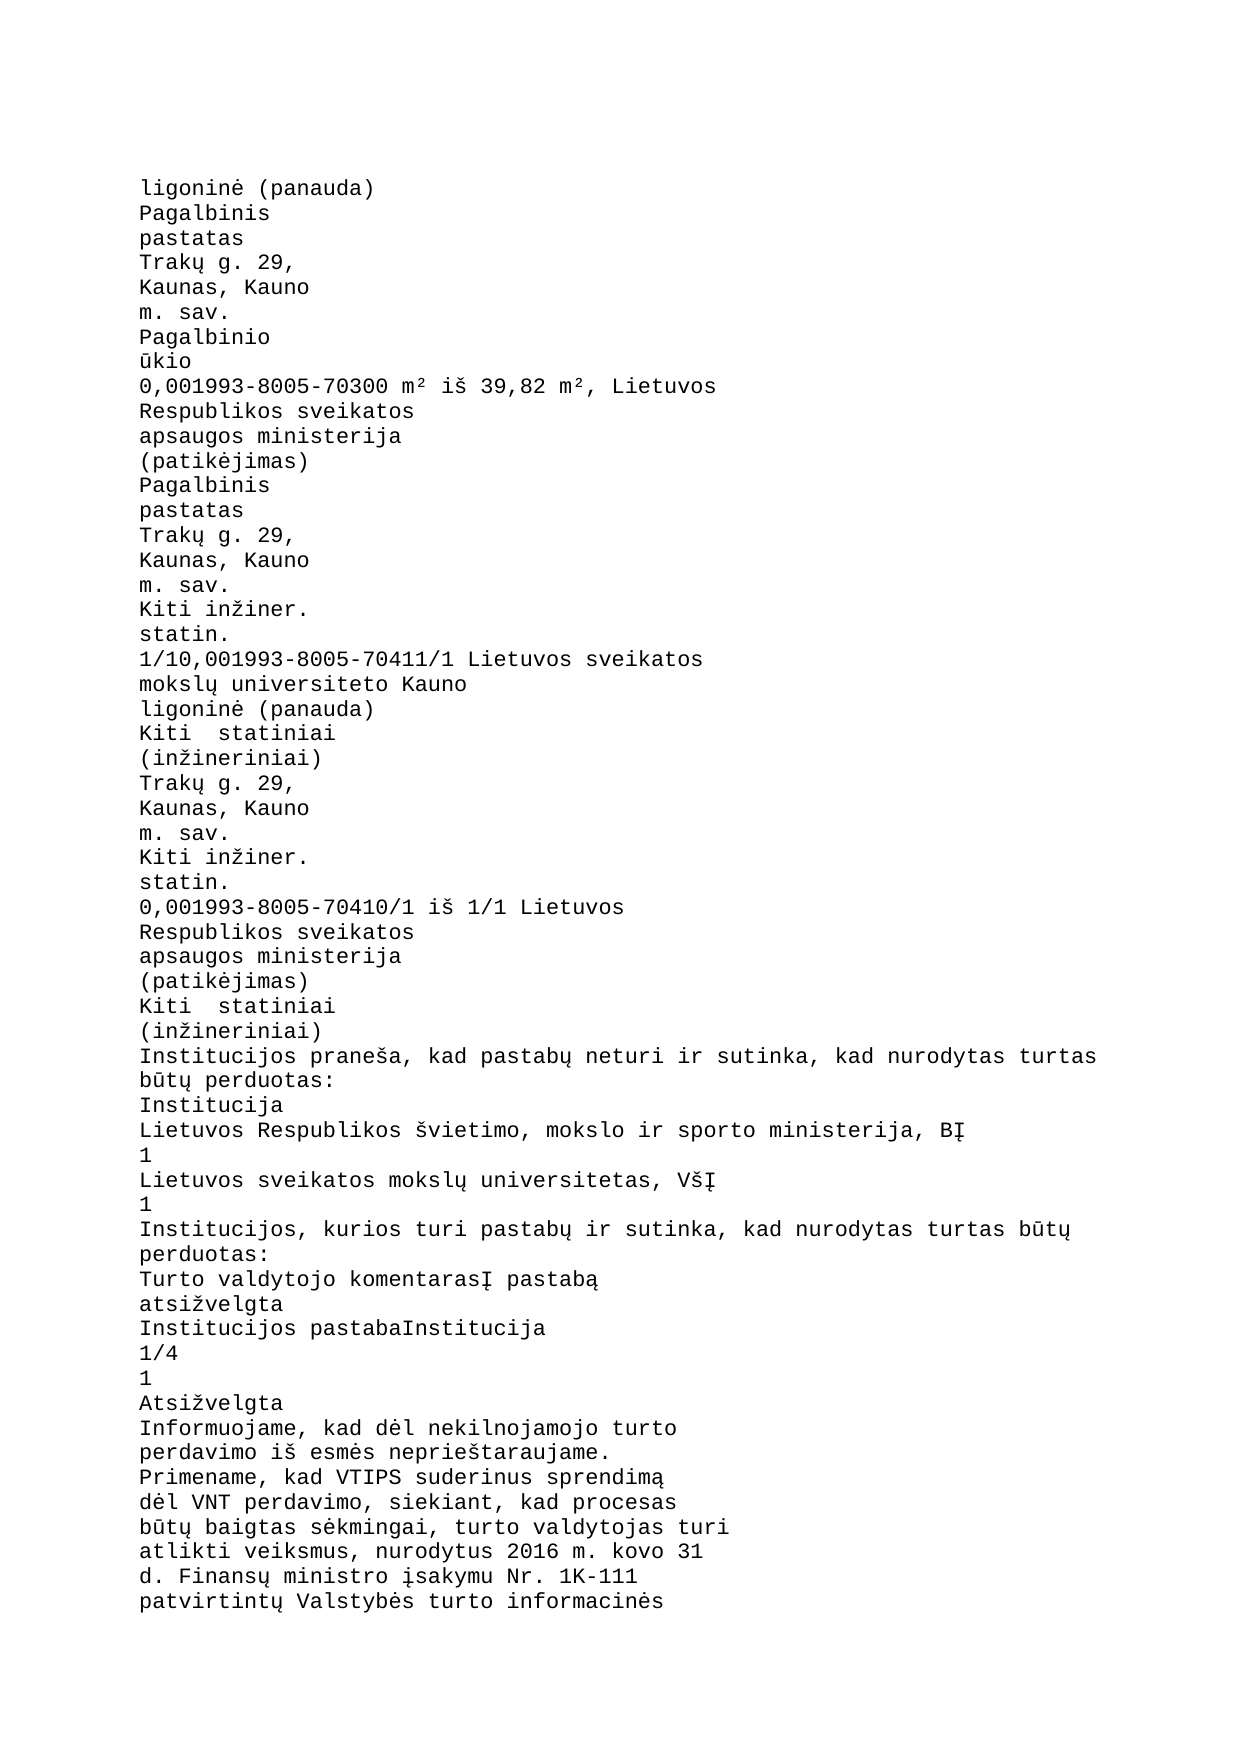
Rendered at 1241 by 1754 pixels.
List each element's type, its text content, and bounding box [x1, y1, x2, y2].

text ligoninė (panauda) [139, 177, 1101, 202]
text Institucijos, kurios turi pastabų ir sutinka, kad nurodytas turtas būtų perduotas: [139, 1218, 1101, 1268]
text atlikti veiksmus, nurodytus 2016 m. kovo 31 [139, 1541, 1101, 1566]
text Kiti statiniai [139, 723, 1101, 747]
text dėl VNT perdavimo, siekiant, kad procesas [139, 1491, 1101, 1516]
text statin. [139, 623, 1101, 648]
text patvirtintų Valstybės turto informacinės [139, 1590, 1101, 1615]
text Trakų g. 29, [139, 252, 1101, 276]
text Lietuvos sveikatos mokslų universitetas, VšĮ [139, 1169, 1101, 1194]
text 1 [139, 1144, 1101, 1169]
text 1/10,001993-8005-70411/1 Lietuvos sveikatos [139, 648, 1101, 673]
text Turto valdytojo komentarasĮ pastabą [139, 1268, 1101, 1293]
text ūkio [139, 351, 1101, 376]
text ligoninė (panauda) [139, 698, 1101, 723]
text m. sav. [139, 574, 1101, 599]
text Kiti inžiner. [139, 599, 1101, 623]
text apsaugos ministerija [139, 425, 1101, 450]
text Atsižvelgta [139, 1392, 1101, 1417]
text Informuojame, kad dėl nekilnojamojo turto [139, 1417, 1101, 1442]
text (inžineriniai) [139, 747, 1101, 772]
text Pagalbinis [139, 202, 1101, 227]
text (patikėjimas) [139, 971, 1101, 995]
text Kaunas, Kauno [139, 276, 1101, 301]
text atsižvelgta [139, 1293, 1101, 1318]
text pastatas [139, 499, 1101, 524]
text 1 [139, 1367, 1101, 1392]
text m. sav. [139, 822, 1101, 847]
text statin. [139, 871, 1101, 896]
text (inžineriniai) [139, 1020, 1101, 1045]
text d. Finansų ministro įsakymu Nr. 1K-111 [139, 1566, 1101, 1590]
text Institucija [139, 1094, 1101, 1119]
text Kaunas, Kauno [139, 797, 1101, 822]
text Kiti inžiner. [139, 847, 1101, 871]
text perdavimo iš esmės neprieštaraujame. [139, 1442, 1101, 1466]
text Primename, kad VTIPS suderinus sprendimą [139, 1466, 1101, 1491]
text apsaugos ministerija [139, 946, 1101, 971]
text Trakų g. 29, [139, 524, 1101, 549]
text 1 [139, 1194, 1101, 1218]
text Institucijos praneša, kad pastabų neturi ir sutinka, kad nurodytas turtas būtų perduotas: [139, 1045, 1101, 1094]
text Respublikos sveikatos [139, 921, 1101, 946]
text pastatas [139, 227, 1101, 252]
text mokslų universiteto Kauno [139, 673, 1101, 698]
text Pagalbinio [139, 326, 1101, 351]
text 0,001993-8005-70300 m² iš 39,82 m², Lietuvos [139, 376, 1101, 400]
text Institucijos pastabaInstitucija [139, 1318, 1101, 1342]
text 1/4 [139, 1342, 1101, 1367]
text Kiti statiniai [139, 995, 1101, 1020]
text Lietuvos Respublikos švietimo, mokslo ir sporto ministerija, BĮ [139, 1119, 1101, 1144]
text būtų baigtas sėkmingai, turto valdytojas turi [139, 1516, 1101, 1541]
text m. sav. [139, 301, 1101, 326]
text 0,001993-8005-70410/1 iš 1/1 Lietuvos [139, 896, 1101, 921]
text Kaunas, Kauno [139, 549, 1101, 574]
text Respublikos sveikatos [139, 400, 1101, 425]
text Trakų g. 29, [139, 772, 1101, 797]
text Pagalbinis [139, 475, 1101, 499]
text (patikėjimas) [139, 450, 1101, 475]
